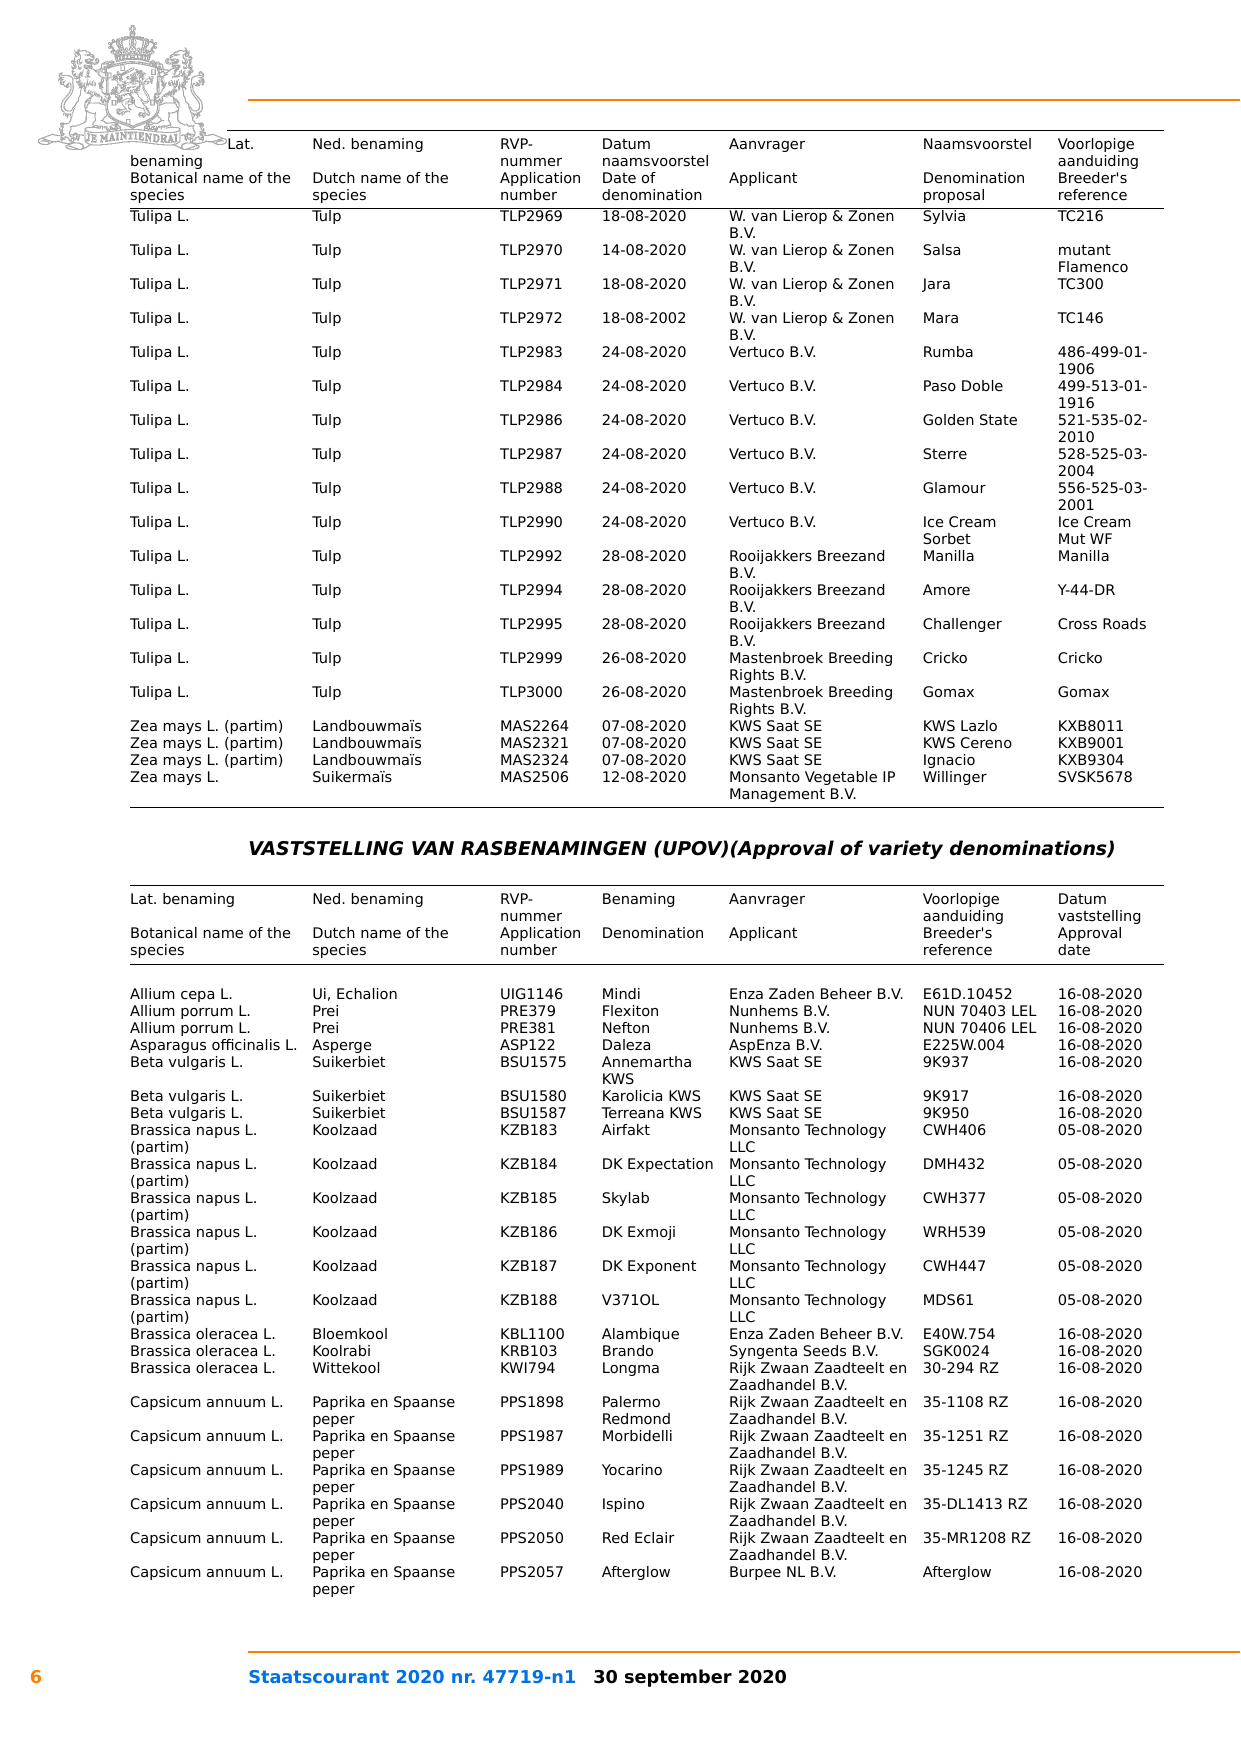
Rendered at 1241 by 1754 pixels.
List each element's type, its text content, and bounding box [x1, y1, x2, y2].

table_cell Sylvia [917, 209, 1052, 242]
table_cell TC216 [1052, 209, 1163, 242]
table_cell W. van Lierop & Zonen B.V. [723, 242, 917, 276]
table_cell Tulipa L. [130, 412, 306, 446]
table_cell Challenger [917, 616, 1052, 650]
table_cell Koolzaad [306, 1224, 494, 1258]
table_header Ned. benaming [306, 131, 494, 169]
table_cell 05-08-2020 [1052, 1292, 1163, 1326]
table_cell NUN 70403 LEL [917, 1003, 1052, 1020]
table_cell TLP2969 [494, 209, 596, 242]
table_cell Monsanto Technology LLC [723, 1258, 917, 1292]
table_cell PPS1989 [494, 1462, 596, 1496]
table_cell Botanical name of the species [130, 170, 306, 208]
table_cell Afterglow [917, 1564, 1052, 1597]
table_cell Tulipa L. [130, 480, 306, 514]
table_cell Burpee NL B.V. [723, 1564, 917, 1597]
table_cell Tulipa L. [130, 276, 306, 310]
table_cell Beta vulgaris L. [130, 1105, 306, 1122]
table_cell 35-1108 RZ [917, 1394, 1052, 1428]
table_cell Capsicum annuum L. [130, 1530, 306, 1563]
table_cell Rooijakkers Breezand B.V. [723, 548, 917, 582]
table_cell Koolzaad [306, 1156, 494, 1190]
table_cell Monsanto Vegetable IP Management B.V. [723, 769, 917, 807]
table_header Benaming [596, 886, 723, 925]
table_cell Tulipa L. [130, 209, 306, 242]
table_cell Amore [917, 582, 1052, 616]
table_cell Zea mays L. (partim) [130, 718, 306, 734]
table_cell Tulipa L. [130, 446, 306, 480]
table_cell 521-535-02-2010 [1052, 412, 1163, 446]
table_cell Landbouwmaïs [306, 752, 494, 768]
table_cell Gomax [1052, 684, 1163, 718]
table_cell Tulp [306, 548, 494, 582]
table_cell Capsicum annuum L. [130, 1496, 306, 1529]
table_cell PPS2057 [494, 1564, 596, 1597]
table_cell MAS2321 [494, 735, 596, 752]
table_cell Wittekool [306, 1360, 494, 1394]
table_header Datum naamsvoorstel [596, 131, 723, 169]
table_cell Suikerbiet [306, 1054, 494, 1088]
table_cell PPS1898 [494, 1394, 596, 1428]
table_cell 18-08-2020 [596, 209, 723, 242]
table_cell Suikerbiet [306, 1105, 494, 1122]
table_cell Bloemkool [306, 1326, 494, 1343]
table_cell 35-1245 RZ [917, 1462, 1052, 1496]
table_cell Ice Cream Sorbet [917, 514, 1052, 548]
table_cell PPS1987 [494, 1428, 596, 1462]
table_header Ned. benaming [306, 886, 494, 925]
table_cell [306, 965, 494, 986]
table_cell Vertuco B.V. [723, 378, 917, 412]
table_cell E40W.754 [917, 1326, 1052, 1343]
table_cell Tulp [306, 310, 494, 344]
table_cell Rooijakkers Breezand B.V. [723, 616, 917, 650]
table_cell [596, 965, 723, 986]
table_cell Ui, Echalion [306, 986, 494, 1003]
table_cell Morbidelli [596, 1428, 723, 1462]
table_cell Application number [494, 170, 596, 208]
table_cell 18-08-2002 [596, 310, 723, 344]
table_cell Brassica oleracea L. [130, 1326, 306, 1343]
table_cell Tulipa L. [130, 650, 306, 684]
table_cell Rijk Zwaan Zaadteelt en Zaadhandel B.V. [723, 1530, 917, 1563]
table_cell 35-DL1413 RZ [917, 1496, 1052, 1529]
table_cell Tulipa L. [130, 684, 306, 718]
table_cell Tulipa L. [130, 616, 306, 650]
table_cell PRE379 [494, 1003, 596, 1020]
table_cell 499-513-01-1916 [1052, 378, 1163, 412]
table_cell TLP2992 [494, 548, 596, 582]
table_cell Brassica napus L. (partim) [130, 1292, 306, 1326]
table_cell Red Eclair [596, 1530, 723, 1563]
table_cell KZB186 [494, 1224, 596, 1258]
table_cell PRE381 [494, 1020, 596, 1037]
table_cell Tulipa L. [130, 548, 306, 582]
table_cell Sterre [917, 446, 1052, 480]
table_cell V371OL [596, 1292, 723, 1326]
table_cell KWS Saat SE [723, 752, 917, 768]
table_header Aanvrager [723, 886, 917, 925]
table_cell SVSK5678 [1052, 769, 1163, 807]
table_cell Paprika en Spaanse peper [306, 1564, 494, 1597]
table_header Voorlopige aanduiding [917, 886, 1052, 925]
table_cell 28-08-2020 [596, 616, 723, 650]
table_cell Breeder's reference [917, 925, 1052, 963]
table_cell TLP2984 [494, 378, 596, 412]
table_cell Paprika en Spaanse peper [306, 1462, 494, 1496]
table_cell 18-08-2020 [596, 276, 723, 310]
table_cell 14-08-2020 [596, 242, 723, 276]
table_cell Tulp [306, 276, 494, 310]
table_cell Tulp [306, 684, 494, 718]
table_cell Nunhems B.V. [723, 1003, 917, 1020]
table_cell Date of denomination [596, 170, 723, 208]
table_cell TLP2990 [494, 514, 596, 548]
table_cell 26-08-2020 [596, 684, 723, 718]
table_cell Tulp [306, 242, 494, 276]
table_cell CWH447 [917, 1258, 1052, 1292]
table_cell Asparagus officinalis L. [130, 1037, 306, 1054]
table_cell AspEnza B.V. [723, 1037, 917, 1054]
table_cell KZB187 [494, 1258, 596, 1292]
table_cell W. van Lierop & Zonen B.V. [723, 209, 917, 242]
table_cell [917, 965, 1052, 986]
table_cell Rijk Zwaan Zaadteelt en Zaadhandel B.V. [723, 1462, 917, 1496]
table_cell 07-08-2020 [596, 752, 723, 768]
table_cell 16-08-2020 [1052, 1462, 1163, 1496]
table_cell TLP2971 [494, 276, 596, 310]
table_cell Approval date [1052, 925, 1163, 963]
table_header Datum vaststelling [1052, 886, 1163, 925]
table_cell NUN 70406 LEL [917, 1020, 1052, 1037]
table_cell Koolzaad [306, 1292, 494, 1326]
table_cell Monsanto Technology LLC [723, 1190, 917, 1224]
table_cell Yocarino [596, 1462, 723, 1496]
table_cell Brassica napus L. (partim) [130, 1156, 306, 1190]
table_cell KWS Saat SE [723, 735, 917, 752]
table_cell DK Exmoji [596, 1224, 723, 1258]
table_cell Suikerbiet [306, 1088, 494, 1105]
table_cell Rijk Zwaan Zaadteelt en Zaadhandel B.V. [723, 1428, 917, 1462]
table_cell Vertuco B.V. [723, 344, 917, 378]
table_cell Vertuco B.V. [723, 446, 917, 480]
table_cell Jara [917, 276, 1052, 310]
table_cell 528-525-03-2004 [1052, 446, 1163, 480]
table_cell E61D.10452 [917, 986, 1052, 1003]
table_cell 24-08-2020 [596, 514, 723, 548]
table_cell DK Exponent [596, 1258, 723, 1292]
table_cell 16-08-2020 [1052, 1037, 1163, 1054]
table_cell Cricko [1052, 650, 1163, 684]
table_cell 30-294 RZ [917, 1360, 1052, 1394]
table_cell Dutch name of the species [306, 925, 494, 963]
table_cell 24-08-2020 [596, 378, 723, 412]
table_cell Koolzaad [306, 1258, 494, 1292]
table_cell Rumba [917, 344, 1052, 378]
table_cell Tulp [306, 378, 494, 412]
table_cell MAS2506 [494, 769, 596, 807]
table_cell SGK0024 [917, 1343, 1052, 1360]
table_cell Brassica oleracea L. [130, 1360, 306, 1394]
table_cell Paprika en Spaanse peper [306, 1428, 494, 1462]
table_cell 05-08-2020 [1052, 1190, 1163, 1224]
table_cell 05-08-2020 [1052, 1122, 1163, 1156]
table_cell Beta vulgaris L. [130, 1054, 306, 1088]
table_cell Vertuco B.V. [723, 480, 917, 514]
table_cell Nunhems B.V. [723, 1020, 917, 1037]
table_cell TLP2987 [494, 446, 596, 480]
table_cell MAS2324 [494, 752, 596, 768]
table_cell Airfakt [596, 1122, 723, 1156]
table_cell Rijk Zwaan Zaadteelt en Zaadhandel B.V. [723, 1360, 917, 1394]
table_cell Vertuco B.V. [723, 412, 917, 446]
table_cell Tulp [306, 582, 494, 616]
table_cell KZB185 [494, 1190, 596, 1224]
table_cell 16-08-2020 [1052, 1394, 1163, 1428]
table_header Voorlopige aanduiding [1052, 131, 1163, 169]
table_cell Y-44-DR [1052, 582, 1163, 616]
table_cell Tulipa L. [130, 378, 306, 412]
table_cell 28-08-2020 [596, 582, 723, 616]
table_cell KBL1100 [494, 1326, 596, 1343]
table_cell Enza Zaden Beheer B.V. [723, 986, 917, 1003]
table_cell Landbouwmaïs [306, 735, 494, 752]
table_cell 9K917 [917, 1088, 1052, 1105]
table_cell Cricko [917, 650, 1052, 684]
table_cell Tulipa L. [130, 514, 306, 548]
table_cell Monsanto Technology LLC [723, 1292, 917, 1326]
table_cell TLP2995 [494, 616, 596, 650]
table_cell TLP3000 [494, 684, 596, 718]
table_cell Application number [494, 925, 596, 963]
table_cell BSU1587 [494, 1105, 596, 1122]
table_header Naamsvoorstel [917, 131, 1052, 169]
table_cell 9K937 [917, 1054, 1052, 1088]
table_cell Paprika en Spaanse peper [306, 1530, 494, 1563]
table_cell KWS Saat SE [723, 1088, 917, 1105]
table_cell Landbouwmaïs [306, 718, 494, 734]
table_cell Tulipa L. [130, 310, 306, 344]
table_cell Rooijakkers Breezand B.V. [723, 582, 917, 616]
table_cell TLP2994 [494, 582, 596, 616]
table_cell BSU1575 [494, 1054, 596, 1088]
table_cell Paso Doble [917, 378, 1052, 412]
table_cell Manilla [917, 548, 1052, 582]
table_cell Tulp [306, 480, 494, 514]
table_cell TLP2983 [494, 344, 596, 378]
table_cell KXB8011 [1052, 718, 1163, 734]
table_cell CWH406 [917, 1122, 1052, 1156]
table_cell Ice Cream Mut WF [1052, 514, 1163, 548]
table_cell 16-08-2020 [1052, 1343, 1163, 1360]
table_cell Gomax [917, 684, 1052, 718]
table_cell MAS2264 [494, 718, 596, 734]
table_header RVP-nummer [494, 131, 596, 169]
table_cell Karolicia KWS [596, 1088, 723, 1105]
table_cell KWI794 [494, 1360, 596, 1394]
table_cell KZB183 [494, 1122, 596, 1156]
table_cell Asperge [306, 1037, 494, 1054]
table_cell 16-08-2020 [1052, 986, 1163, 1003]
table_cell Flexiton [596, 1003, 723, 1020]
table_cell UIG1146 [494, 986, 596, 1003]
table_cell TLP2970 [494, 242, 596, 276]
table_cell KWS Saat SE [723, 1105, 917, 1122]
table_cell Paprika en Spaanse peper [306, 1394, 494, 1428]
table_cell Koolrabi [306, 1343, 494, 1360]
table_cell 16-08-2020 [1052, 1360, 1163, 1394]
table_cell KXB9304 [1052, 752, 1163, 768]
table_cell Allium cepa L. [130, 986, 306, 1003]
table_cell 05-08-2020 [1052, 1258, 1163, 1292]
table_cell 16-08-2020 [1052, 1088, 1163, 1105]
table_cell KZB188 [494, 1292, 596, 1326]
table_cell 486-499-01-1906 [1052, 344, 1163, 378]
table_cell Ignacio [917, 752, 1052, 768]
table_cell KWS Lazlo [917, 718, 1052, 734]
table_cell TLP2986 [494, 412, 596, 446]
table_cell Zea mays L. (partim) [130, 752, 306, 768]
table_cell TLP2999 [494, 650, 596, 684]
table_cell TLP2972 [494, 310, 596, 344]
table_cell Koolzaad [306, 1190, 494, 1224]
table_cell KWS Cereno [917, 735, 1052, 752]
table_cell 16-08-2020 [1052, 1105, 1163, 1122]
table_cell 16-08-2020 [1052, 1530, 1163, 1563]
table_cell Manilla [1052, 548, 1163, 582]
table_cell Cross Roads [1052, 616, 1163, 650]
table_cell Mastenbroek Breeding Rights B.V. [723, 684, 917, 718]
table_cell KWS Saat SE [723, 718, 917, 734]
table_cell Tulp [306, 650, 494, 684]
table_cell [723, 965, 917, 986]
table_cell Applicant [723, 925, 917, 963]
table_cell Annemartha KWS [596, 1054, 723, 1088]
table_cell ASP122 [494, 1037, 596, 1054]
table_cell 35-1251 RZ [917, 1428, 1052, 1462]
table_cell Ispino [596, 1496, 723, 1529]
table_cell Willinger [917, 769, 1052, 807]
table_cell 16-08-2020 [1052, 1496, 1163, 1529]
table_cell E225W.004 [917, 1037, 1052, 1054]
table_cell Allium porrum L. [130, 1020, 306, 1037]
table_cell Paprika en Spaanse peper [306, 1496, 494, 1529]
table_cell mutant Flamenco [1052, 242, 1163, 276]
table_cell Brassica oleracea L. [130, 1343, 306, 1360]
table_cell Tulipa L. [130, 582, 306, 616]
table_cell Brassica napus L. (partim) [130, 1224, 306, 1258]
table_cell 26-08-2020 [596, 650, 723, 684]
table_cell Skylab [596, 1190, 723, 1224]
table_cell 28-08-2020 [596, 548, 723, 582]
table_cell Afterglow [596, 1564, 723, 1597]
table_cell TC300 [1052, 276, 1163, 310]
table_cell Koolzaad [306, 1122, 494, 1156]
table_cell Alambique [596, 1326, 723, 1343]
table_cell Suikermaïs [306, 769, 494, 807]
table_cell TLP2988 [494, 480, 596, 514]
table_cell Nefton [596, 1020, 723, 1037]
table_cell TC146 [1052, 310, 1163, 344]
table_cell 07-08-2020 [596, 718, 723, 734]
picture [38, 25, 227, 150]
table_cell 05-08-2020 [1052, 1156, 1163, 1190]
table_cell Rijk Zwaan Zaadteelt en Zaadhandel B.V. [723, 1394, 917, 1428]
table_cell Mastenbroek Breeding Rights B.V. [723, 650, 917, 684]
table_cell Brando [596, 1343, 723, 1360]
table_cell Capsicum annuum L. [130, 1428, 306, 1462]
table_cell Capsicum annuum L. [130, 1394, 306, 1428]
table_cell [494, 965, 596, 986]
table_cell Applicant [723, 170, 917, 208]
table_cell WRH539 [917, 1224, 1052, 1258]
table_cell 12-08-2020 [596, 769, 723, 807]
table_cell DK Expectation [596, 1156, 723, 1190]
table_cell Monsanto Technology LLC [723, 1224, 917, 1258]
table_cell Enza Zaden Beheer B.V. [723, 1326, 917, 1343]
table_cell 9K950 [917, 1105, 1052, 1122]
table_cell Brassica napus L. (partim) [130, 1190, 306, 1224]
table_cell W. van Lierop & Zonen B.V. [723, 276, 917, 310]
table_cell MDS61 [917, 1292, 1052, 1326]
table_cell KWS Saat SE [723, 1054, 917, 1088]
table_cell PPS2040 [494, 1496, 596, 1529]
table_cell Tulp [306, 209, 494, 242]
table_cell 16-08-2020 [1052, 1428, 1163, 1462]
table_cell [130, 965, 306, 986]
table_cell Brassica napus L. (partim) [130, 1122, 306, 1156]
table_cell Dutch name of the species [306, 170, 494, 208]
subtitle VASTSTELLING VAN RASBENAMINGEN (UPOV)(Approval of variety denominations) [248, 838, 1163, 860]
table_cell W. van Lierop & Zonen B.V. [723, 310, 917, 344]
table_cell Tulp [306, 616, 494, 650]
table_cell Rijk Zwaan Zaadteelt en Zaadhandel B.V. [723, 1496, 917, 1529]
table_cell 16-08-2020 [1052, 1564, 1163, 1597]
table_cell Palermo Redmond [596, 1394, 723, 1428]
table_cell Denomination [596, 925, 723, 963]
table_cell Golden State [917, 412, 1052, 446]
table_cell Brassica napus L. (partim) [130, 1258, 306, 1292]
table_cell 35-MR1208 RZ [917, 1530, 1052, 1563]
table_header Lat. benaming [130, 886, 306, 925]
table_cell 05-08-2020 [1052, 1224, 1163, 1258]
table_cell Tulipa L. [130, 242, 306, 276]
table_cell Daleza [596, 1037, 723, 1054]
table_cell 16-08-2020 [1052, 1326, 1163, 1343]
table_cell Zea mays L. [130, 769, 306, 807]
table_cell Tulp [306, 412, 494, 446]
table_cell Mindi [596, 986, 723, 1003]
table_cell [1052, 965, 1163, 986]
table_cell Capsicum annuum L. [130, 1462, 306, 1496]
table_cell 24-08-2020 [596, 480, 723, 514]
table_cell Longma [596, 1360, 723, 1394]
table_cell 24-08-2020 [596, 446, 723, 480]
table_cell Beta vulgaris L. [130, 1088, 306, 1105]
table_cell 16-08-2020 [1052, 1003, 1163, 1020]
table_cell DMH432 [917, 1156, 1052, 1190]
table_cell Tulipa L. [130, 344, 306, 378]
table_cell Denomination proposal [917, 170, 1052, 208]
table_cell Terreana KWS [596, 1105, 723, 1122]
table_cell KXB9001 [1052, 735, 1163, 752]
table_cell Vertuco B.V. [723, 514, 917, 548]
table_cell Prei [306, 1003, 494, 1020]
table_cell Tulp [306, 446, 494, 480]
table_cell 556-525-03-2001 [1052, 480, 1163, 514]
table_cell PPS2050 [494, 1530, 596, 1563]
table_cell Syngenta Seeds B.V. [723, 1343, 917, 1360]
table_cell Botanical name of the species [130, 925, 306, 963]
table_cell CWH377 [917, 1190, 1052, 1224]
table_header Lat. benaming [130, 131, 306, 169]
table_header RVP-nummer [494, 886, 596, 925]
table_cell 16-08-2020 [1052, 1054, 1163, 1088]
table_cell Allium porrum L. [130, 1003, 306, 1020]
table_cell 24-08-2020 [596, 344, 723, 378]
table_cell Monsanto Technology LLC [723, 1122, 917, 1156]
table_header Aanvrager [723, 131, 917, 169]
table_cell Breeder's reference [1052, 170, 1163, 208]
table_cell Monsanto Technology LLC [723, 1156, 917, 1190]
table_cell Tulp [306, 344, 494, 378]
table_cell Tulp [306, 514, 494, 548]
table_cell 07-08-2020 [596, 735, 723, 752]
table_cell Zea mays L. (partim) [130, 735, 306, 752]
table_cell 24-08-2020 [596, 412, 723, 446]
table_cell 16-08-2020 [1052, 1020, 1163, 1037]
table_cell KRB103 [494, 1343, 596, 1360]
table_cell Capsicum annuum L. [130, 1564, 306, 1597]
table_cell KZB184 [494, 1156, 596, 1190]
table_cell Mara [917, 310, 1052, 344]
table_cell Salsa [917, 242, 1052, 276]
table_cell Glamour [917, 480, 1052, 514]
table_cell Prei [306, 1020, 494, 1037]
table_cell BSU1580 [494, 1088, 596, 1105]
